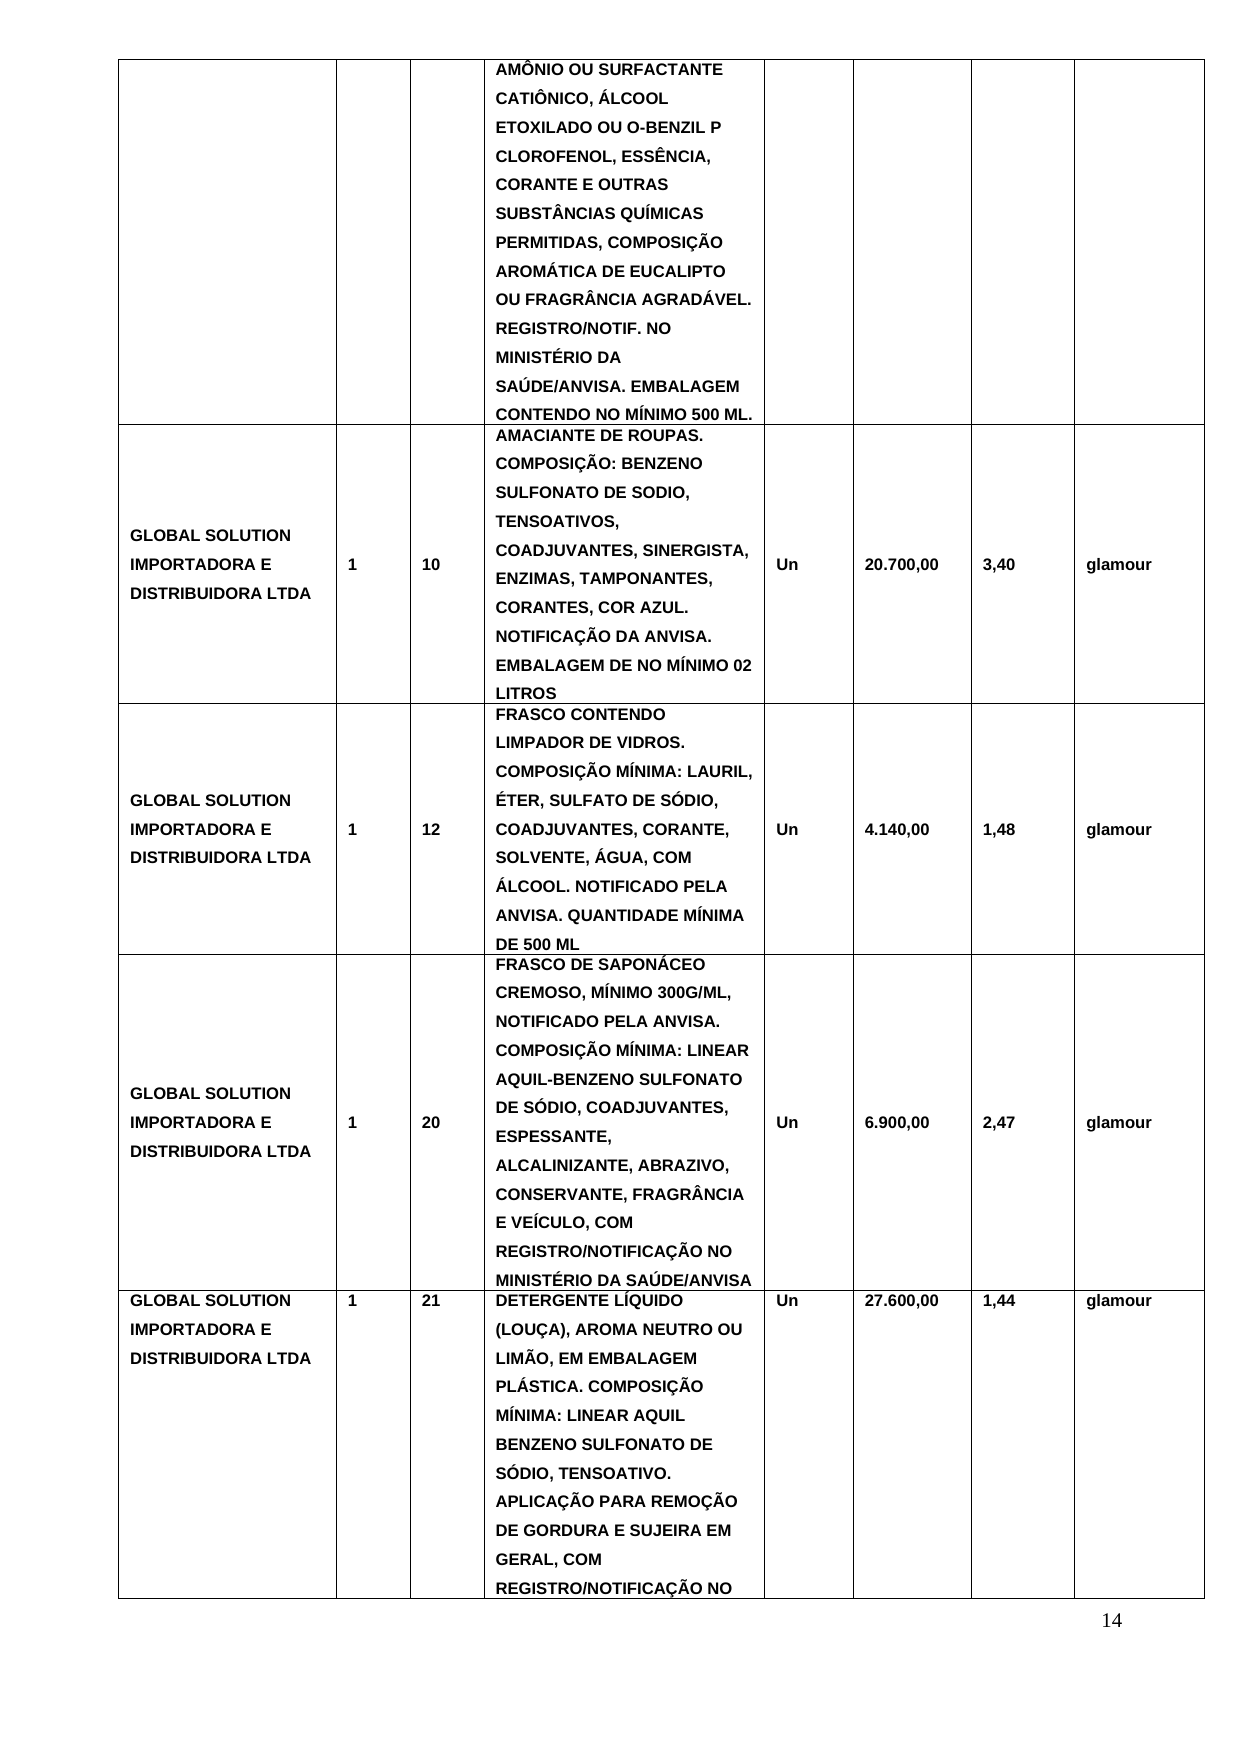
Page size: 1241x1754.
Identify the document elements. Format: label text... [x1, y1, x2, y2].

table_cell Un [765, 704, 853, 953]
table_cell [1075, 60, 1204, 424]
table_cell [119, 60, 336, 424]
table_cell 1 [337, 955, 410, 1290]
table_cell 27.600,00 [854, 1291, 971, 1598]
table_cell 1 [337, 1291, 410, 1598]
table_cell 4.140,00 [854, 704, 971, 953]
table_cell GLOBAL SOLUTION IMPORTADORA E DISTRIBUIDORA LTDA [119, 704, 336, 953]
table_cell GLOBAL SOLUTION IMPORTADORA E DISTRIBUIDORA LTDA [119, 1291, 336, 1598]
table_cell AMÔNIO OU SURFACTANTE CATIÔNICO, ÁLCOOL ETOXILADO OU O-BENZIL P CLOROFENOL, ESSÊNCIA, CORANTE E OUTRAS SUBSTÂNCIAS QUÍMICAS PERMITIDAS, COMPOSIÇÃO AROMÁTICA DE EUCALIPTO OU FRAGRÂNCIA AGRADÁVEL. REGISTRO/NOTIF. NO MINISTÉRIO DA SAÚDE/ANVISA. EMBALAGEM CONTENDO NO MÍNIMO 500 ML. [485, 60, 764, 424]
table_cell 1,44 [972, 1291, 1074, 1598]
table_cell Un [765, 955, 853, 1290]
table_cell 3,40 [972, 425, 1074, 703]
table_cell 12 [411, 704, 484, 953]
table_cell 10 [411, 425, 484, 703]
table_cell [972, 60, 1074, 424]
table_cell AMACIANTE DE ROUPAS. COMPOSIÇÃO: BENZENO SULFONATO DE SODIO, TENSOATIVOS, COADJUVANTES, SINERGISTA, ENZIMAS, TAMPONANTES, CORANTES, COR AZUL. NOTIFICAÇÃO DA ANVISA. EMBALAGEM DE NO MÍNIMO 02 LITROS [485, 425, 764, 703]
table_cell FRASCO DE SAPONÁCEO CREMOSO, MÍNIMO 300G/ML, NOTIFICADO PELA ANVISA. COMPOSIÇÃO MÍNIMA: LINEAR AQUIL-BENZENO SULFONATO DE SÓDIO, COADJUVANTES, ESPESSANTE, ALCALINIZANTE, ABRAZIVO, CONSERVANTE, FRAGRÂNCIA E VEÍCULO, COM REGISTRO/NOTIFICAÇÃO NO MINISTÉRIO DA SAÚDE/ANVISA [485, 955, 764, 1290]
table_cell 6.900,00 [854, 955, 971, 1290]
table_cell 2,47 [972, 955, 1074, 1290]
table_cell [411, 60, 484, 424]
table_cell glamour [1075, 425, 1204, 703]
table_cell 20 [411, 955, 484, 1290]
table_cell FRASCO CONTENDO LIMPADOR DE VIDROS. COMPOSIÇÃO MÍNIMA: LAURIL, ÉTER, SULFATO DE SÓDIO, COADJUVANTES, CORANTE, SOLVENTE, ÁGUA, COM ÁLCOOL. NOTIFICADO PELA ANVISA. QUANTIDADE MÍNIMA DE 500 ML [485, 704, 764, 953]
table_cell GLOBAL SOLUTION IMPORTADORA E DISTRIBUIDORA LTDA [119, 955, 336, 1290]
table_cell [854, 60, 971, 424]
table_cell glamour [1075, 704, 1204, 953]
table_cell GLOBAL SOLUTION IMPORTADORA E DISTRIBUIDORA LTDA [119, 425, 336, 703]
table_cell DETERGENTE LÍQUIDO (LOUÇA), AROMA NEUTRO OU LIMÃO, EM EMBALAGEM PLÁSTICA. COMPOSIÇÃO MÍNIMA: LINEAR AQUIL BENZENO SULFONATO DE SÓDIO, TENSOATIVO. APLICAÇÃO PARA REMOÇÃO DE GORDURA E SUJEIRA EM GERAL, COM REGISTRO/NOTIFICAÇÃO NO [485, 1291, 764, 1598]
table_cell 1 [337, 425, 410, 703]
table_cell 20.700,00 [854, 425, 971, 703]
table_cell glamour [1075, 1291, 1204, 1598]
table_cell [765, 60, 853, 424]
table_cell 1,48 [972, 704, 1074, 953]
table_cell Un [765, 425, 853, 703]
table_cell [337, 60, 410, 424]
table_cell 1 [337, 704, 410, 953]
table_cell 21 [411, 1291, 484, 1598]
table_cell glamour [1075, 955, 1204, 1290]
table_cell Un [765, 1291, 853, 1598]
